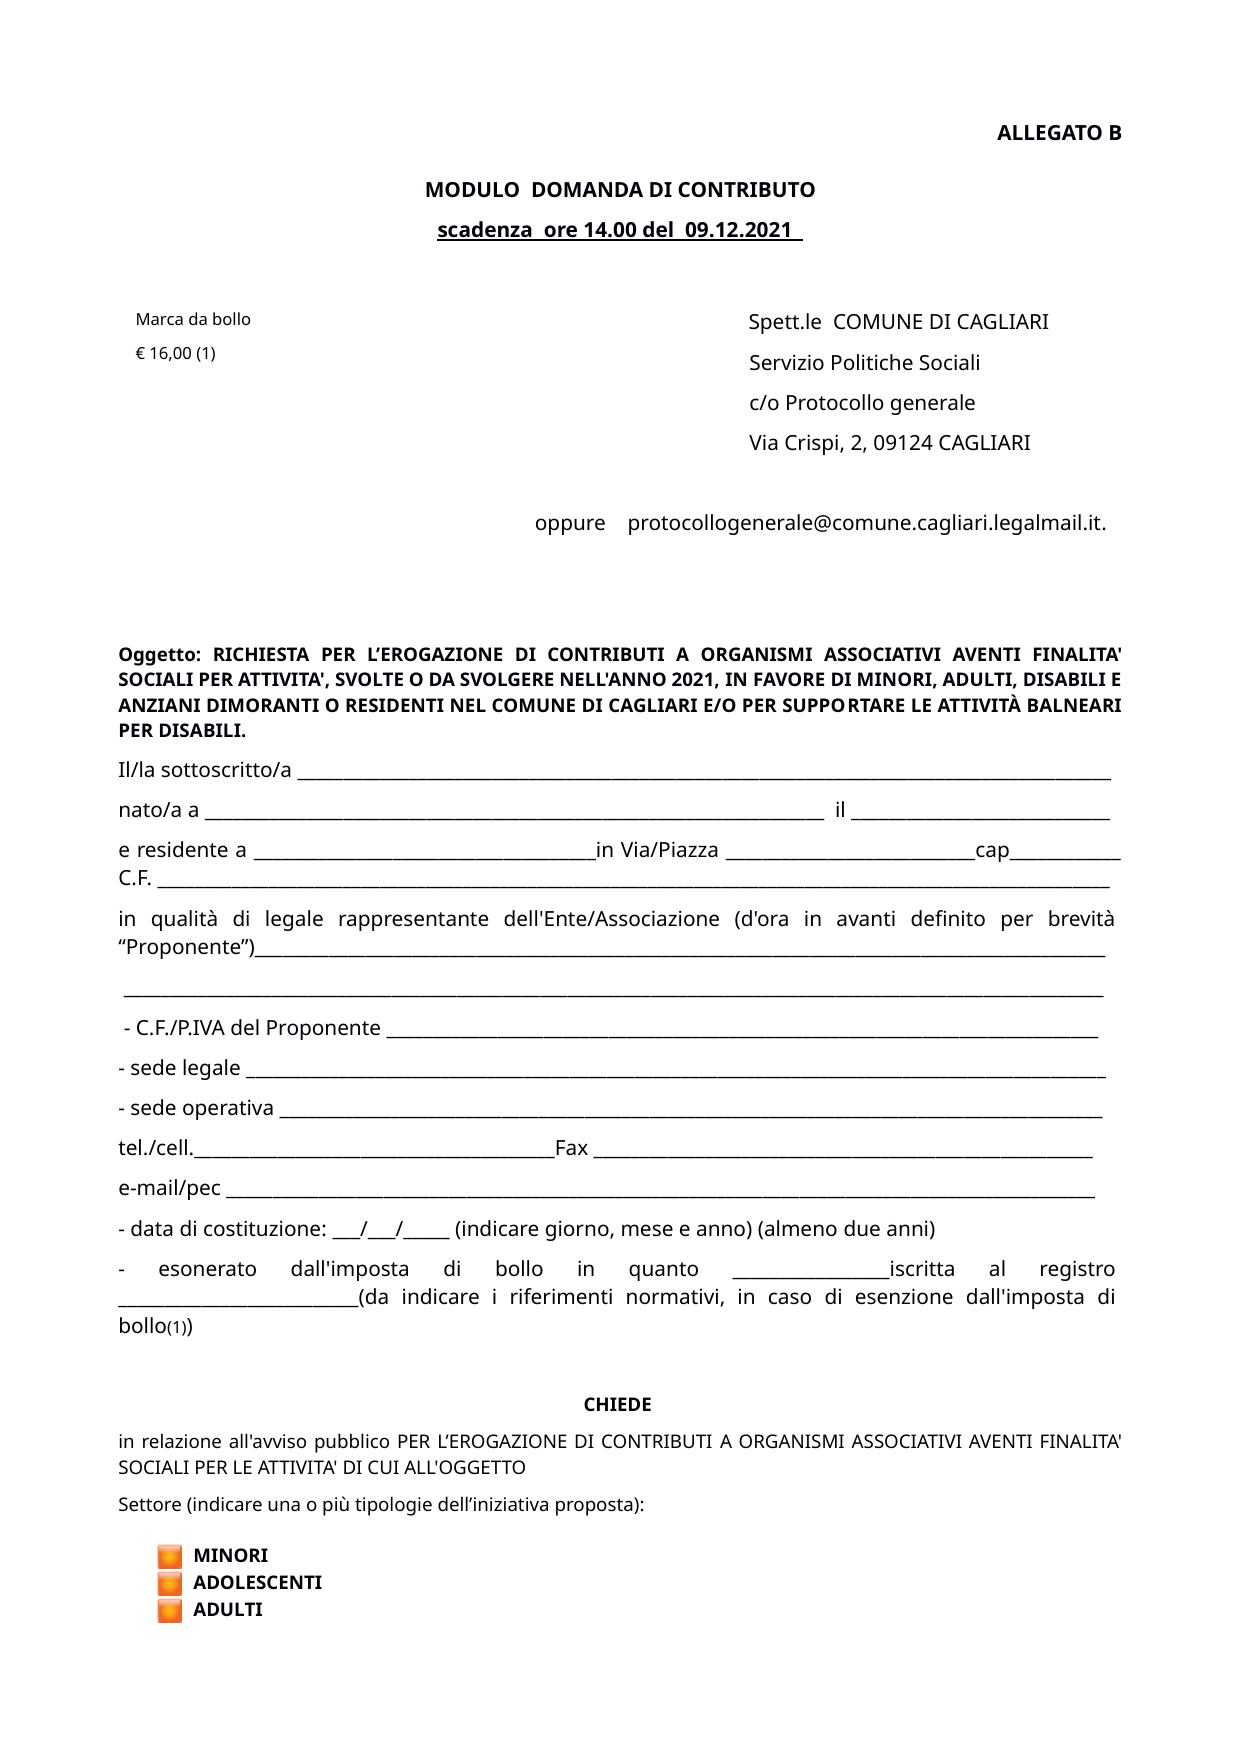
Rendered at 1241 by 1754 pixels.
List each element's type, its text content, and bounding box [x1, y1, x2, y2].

text nato/a a ___________________________________________________________________ il ____________________________ [118, 795, 1122, 823]
text CHIEDE [118, 1391, 1117, 1417]
text tel./cell._______________________________________Fax ______________________________________________________ [118, 1133, 1117, 1162]
text - esonerato dall'imposta di bollo in quanto _________________iscritta al registro __________________________(da indicare i riferimenti normativi, in caso di esenzione dall'imposta di bollo(1)) [118, 1254, 1117, 1339]
list ADULTI [156, 1596, 1122, 1623]
text Il/la sottoscritto/a ________________________________________________________________________________________ [118, 755, 1122, 783]
text in qualità di legale rappresentante dell'Ente/Associazione (d'ora in avanti definito per brevità “Proponente”)____________________________________________________________________________________________ [118, 904, 1117, 961]
text - C.F./P.IVA del Proponente _____________________________________________________________________________ [118, 1013, 1117, 1041]
list MINORI [156, 1542, 1122, 1569]
picture [156, 1543, 182, 1569]
text __________________________________________________________________________________________________________ [118, 972, 1117, 1001]
picture [156, 1570, 182, 1596]
text - data di costituzione: ___/___/_____ (indicare giorno, mese e anno) (almeno due anni) [118, 1214, 1117, 1242]
text e-mail/pec ______________________________________________________________________________________________ [118, 1173, 1117, 1202]
text in relazione all'avviso pubblico PER L’EROGAZIONE DI CONTRIBUTI A ORGANISMI ASSOCIATIVI AVENTI FINALITA' SOCIALI PER LE ATTIVITA' DI CUI ALL'OGGETTO [118, 1428, 1122, 1479]
text e residente a _____________________________________in Via/Piazza ___________________________cap____________ C.F. _______________________________________________________________________________________________________ [118, 835, 1122, 892]
table_header Marca da bollo € 16,00 (1) [124, 296, 372, 549]
picture [156, 1597, 182, 1623]
text Settore (indicare una o più tipologie dell’iniziativa proposta): [118, 1491, 1122, 1517]
text Oggetto: RICHIESTA PER L’EROGAZIONE DI CONTRIBUTI A ORGANISMI ASSOCIATIVI AVENTI FINALITA' SOCIALI PER ATTIVITA', SVOLTE O DA SVOLGERE NELL'ANNO 2021, IN FAVORE DI MINORI, ADULTI, DISABILI E ANZIANI DIMORANTI O RESIDENTI NEL COMUNE DI CAGLIARI E/O PER SUPPORTARE LE ATTIVITÀ BALNEARI PER DISABILI. [118, 641, 1122, 743]
text MODULO DOMANDA DI CONTRIBUTO [118, 175, 1122, 203]
text - sede operativa _________________________________________________________________________________________ [118, 1093, 1117, 1121]
table_header Spett.le COMUNE DI CAGLIARI Servizio Politiche Sociali c/o Protocollo generale Via Crispi, 2, 09124 CAGLIARI oppure protocollogenerale@comune.cagliari.legalmail.it. [372, 296, 1122, 549]
text - sede legale _____________________________________________________________________________________________ [118, 1053, 1117, 1081]
subtitle ALLEGATO B [118, 118, 1122, 147]
list ADOLESCENTI [156, 1569, 1122, 1596]
text scadenza ore 14.00 del 09.12.2021 [118, 215, 1122, 244]
